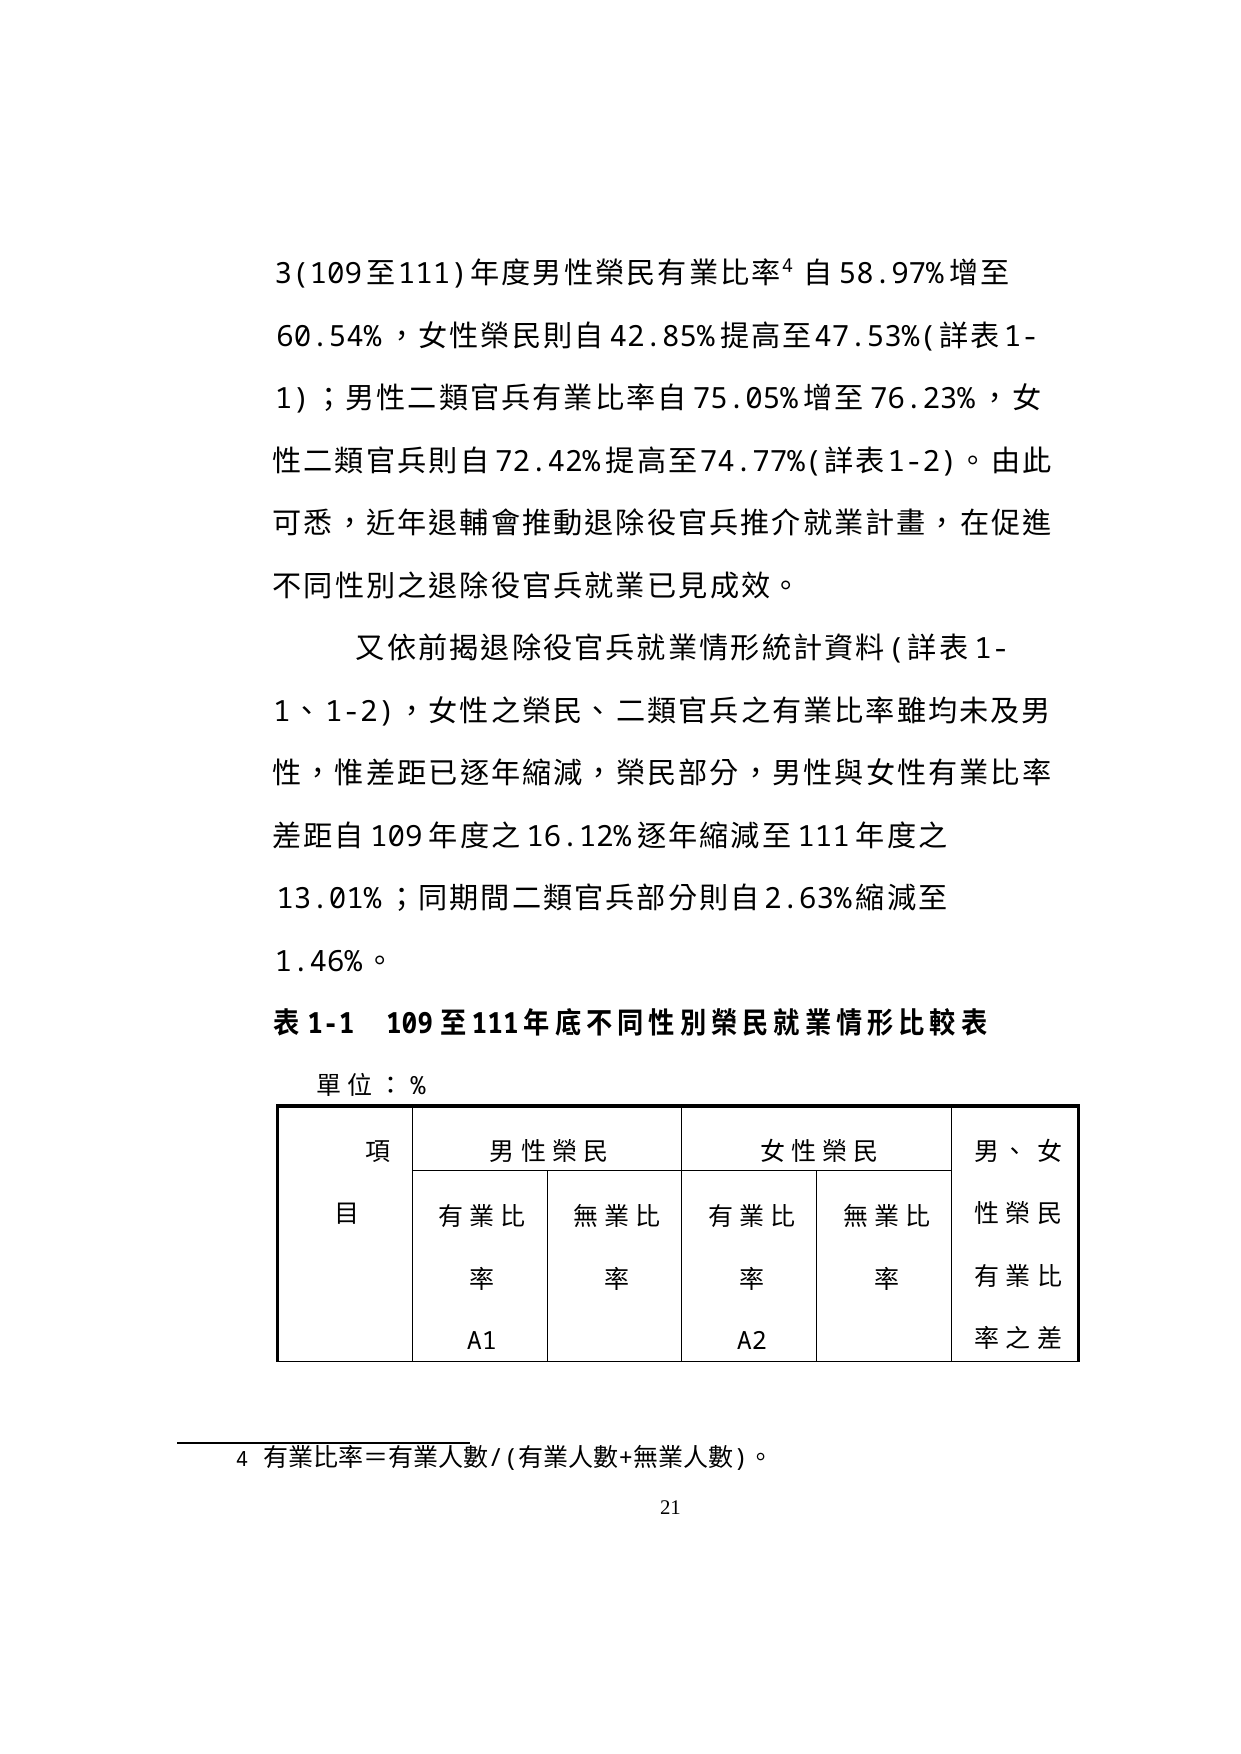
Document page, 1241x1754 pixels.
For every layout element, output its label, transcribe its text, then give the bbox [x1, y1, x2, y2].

table_header 男性榮民 [413, 1108, 681, 1170]
table_header 女性榮民 [682, 1108, 951, 1170]
table_header 男、女性榮民有業比率之差 [952, 1108, 1077, 1361]
text 表1-1 109至111年底不同性別榮民就業情形比較表 單位：% [226, 979, 1063, 1104]
table_cell 有業比率 A1 [413, 1171, 547, 1361]
table_header 項目 [279, 1108, 412, 1361]
text 有業比率＝有業人數/(有業人數+無業人數)。 [236, 1443, 1063, 1473]
table_cell 有業比率 A2 [682, 1171, 816, 1361]
text 3(109至111)年度男性榮民有業比率自58.97%增至60.54%，女性榮民則自42.85%提高至47.53%(詳表1-1)；男性二類官兵有業比率自75.05%增至76.23%，女性二類官兵則自72.42%提高至74.77%(詳表1-2)。由此可悉，近年退輔會推動退除役官兵推介就業計畫，在促進不同性別之退除役官兵就業已見成效。 [236, 229, 1063, 604]
table_cell 無業比率 [548, 1171, 681, 1361]
table_cell 無業比率 [817, 1171, 951, 1361]
text 又依前揭退除役官兵就業情形統計資料(詳表1-1、1-2)，女性之榮民、二類官兵之有業比率雖均未及男性，惟差距已逐年縮減，榮民部分，男性與女性有業比率差距自109年度之16.12%逐年縮減至111年度之13.01%；同期間二類官兵部分則自2.63%縮減至1.46%。 [236, 604, 1063, 979]
